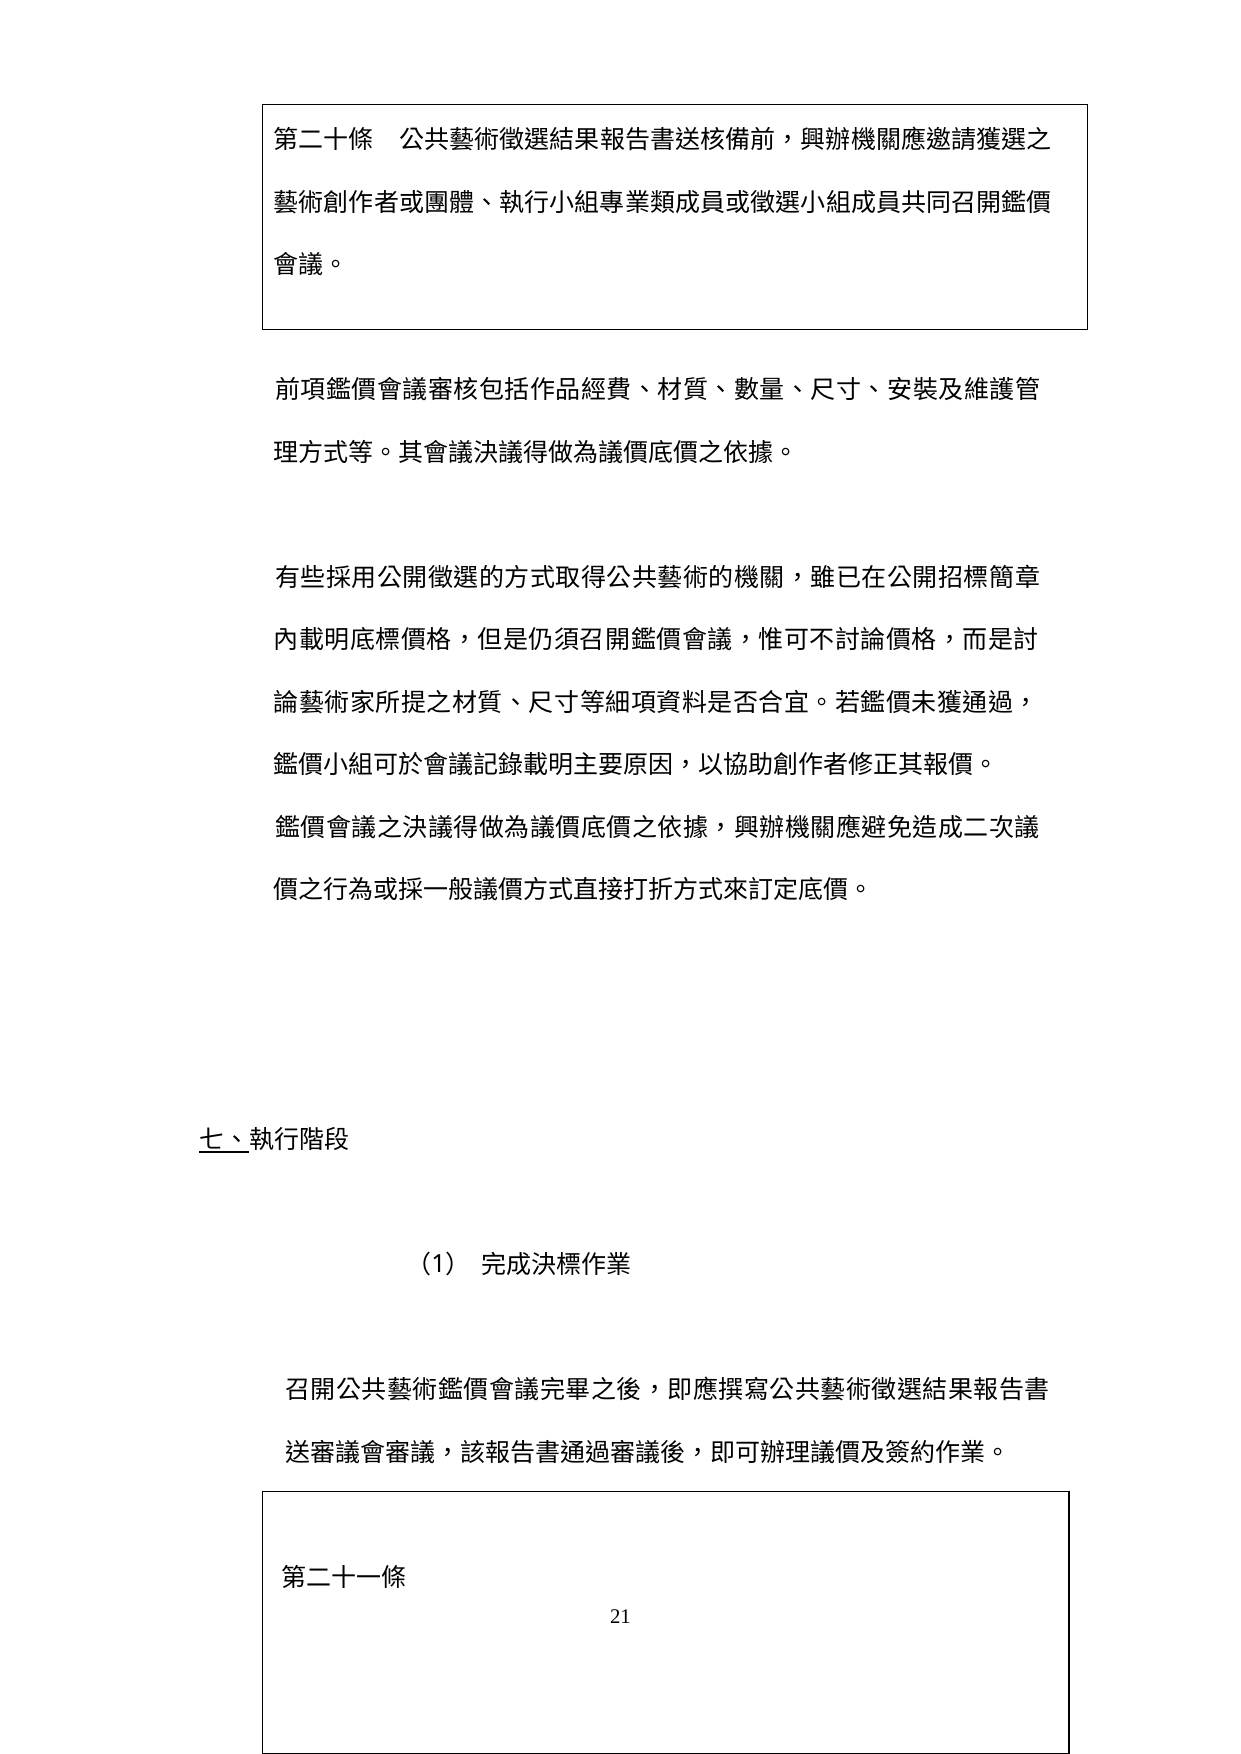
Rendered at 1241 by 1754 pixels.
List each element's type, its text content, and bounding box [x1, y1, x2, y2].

text 鑑價會議之決議得做為議價底價之依據，興辦機關應避免造成二次議價之行為或採一般議價方式直接打折方式來訂定底價。 [273, 784, 1040, 909]
text 有些採用公開徵選的方式取得公共藝術的機關，雖已在公開招標簡章內載明底標價格，但是仍須召開鑑價會議，惟可不討論價格，而是討論藝術家所提之材質、尺寸等細項資料是否合宜。若鑑價未獲通過，鑑價小組可於會議記錄載明主要原因，以協助創作者修正其報價。 [273, 534, 1040, 784]
text 七、執行階段 [199, 1096, 1053, 1159]
text [273, 96, 1053, 104]
text 第二十一條 [279, 1534, 1053, 1596]
text 第二十條 公共藝術徵選結果報告書送核備前，興辦機關應邀請獲選之藝術創作者或團體、執行小組專業類成員或徵選小組成員共同召開鑑價會議。 [273, 105, 1053, 284]
text 召開公共藝術鑑價會議完畢之後，即應撰寫公共藝術徵選結果報告書送審議會審議，該報告書通過審議後，即可辦理議價及簽約作業。 [285, 1346, 1053, 1471]
list 完成決標作業 [406, 1221, 1053, 1284]
text 前項鑑價會議審核包括作品經費、材質、數量、尺寸、安裝及維護管理方式等。其會議決議得做為議價底價之依據。 [273, 346, 1040, 471]
